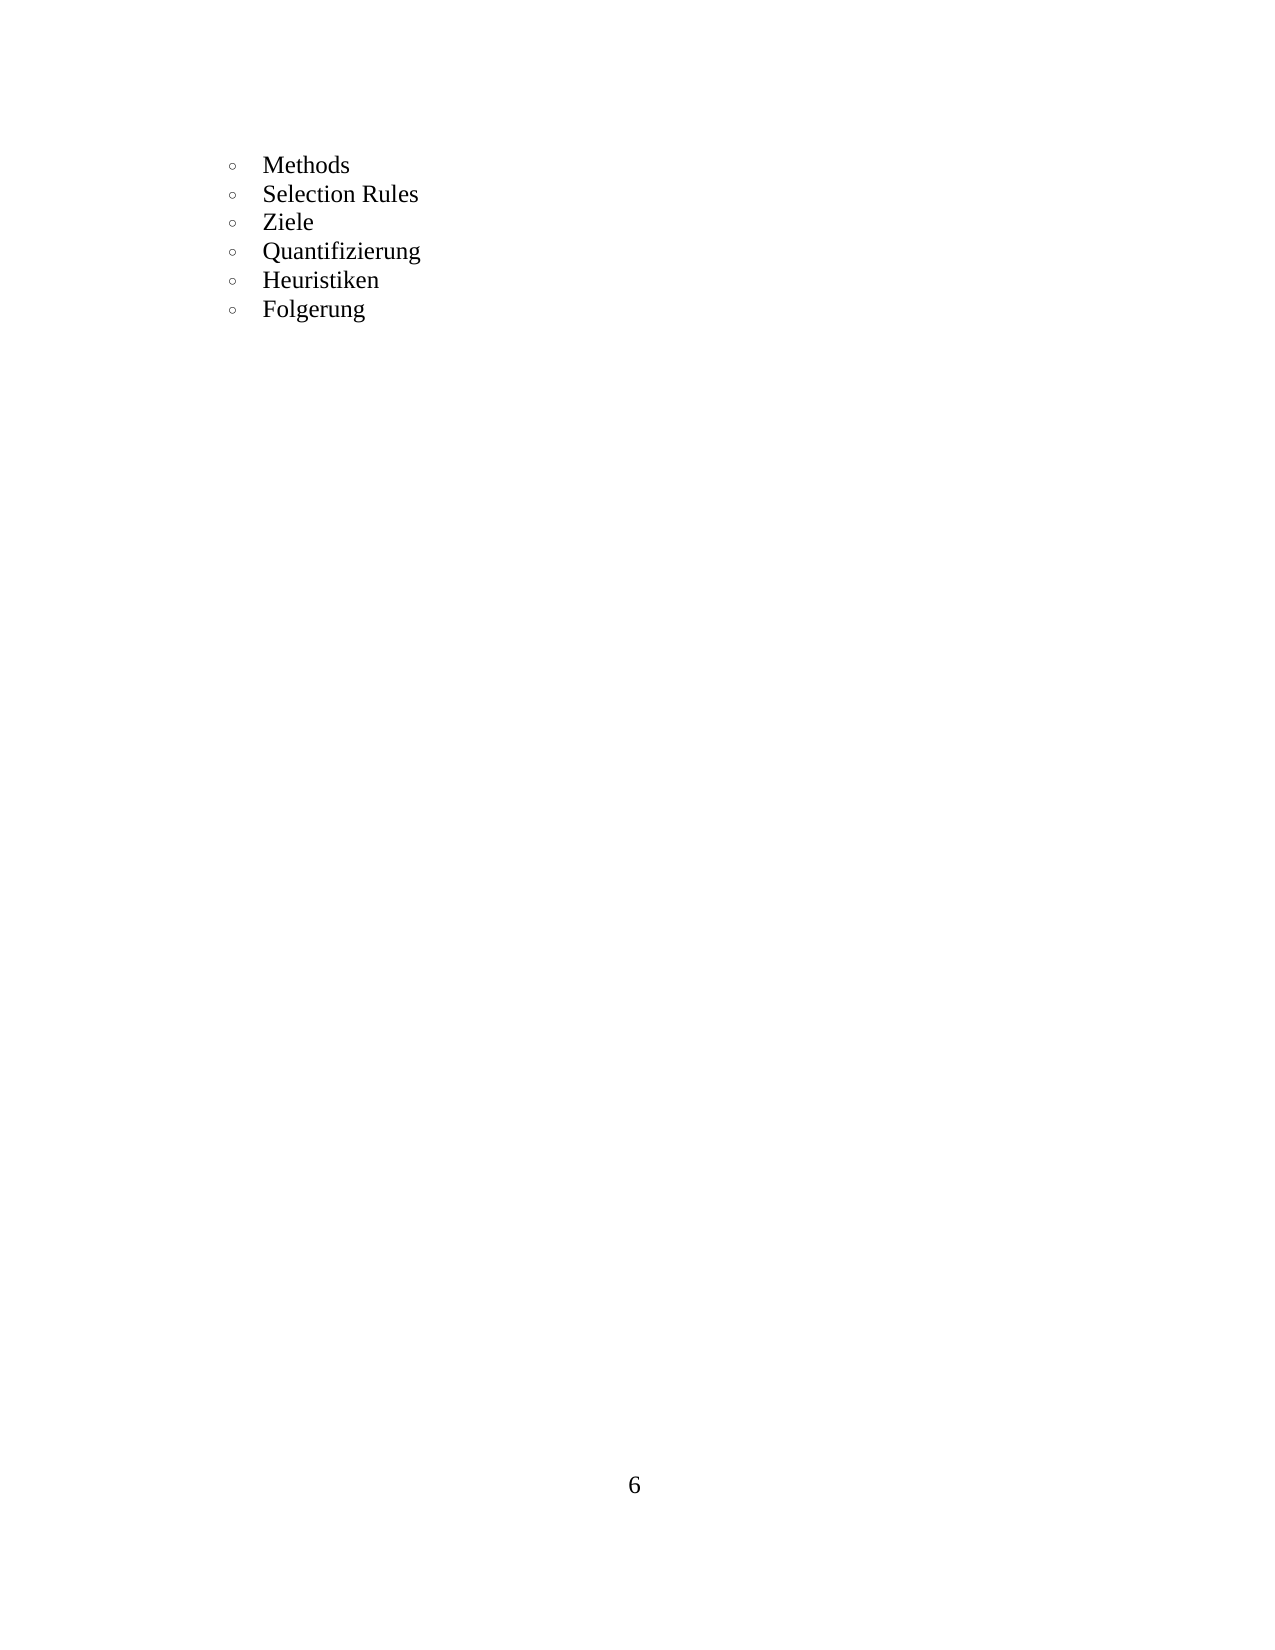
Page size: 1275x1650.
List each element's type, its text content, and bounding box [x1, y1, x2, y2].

list Quantifizierung [225, 236, 1125, 265]
list Folgerung [225, 294, 1125, 322]
list Selection Rules [225, 179, 1125, 207]
list Heuristiken [225, 265, 1125, 294]
list Methods [225, 150, 1125, 179]
list Ziele [225, 207, 1125, 236]
